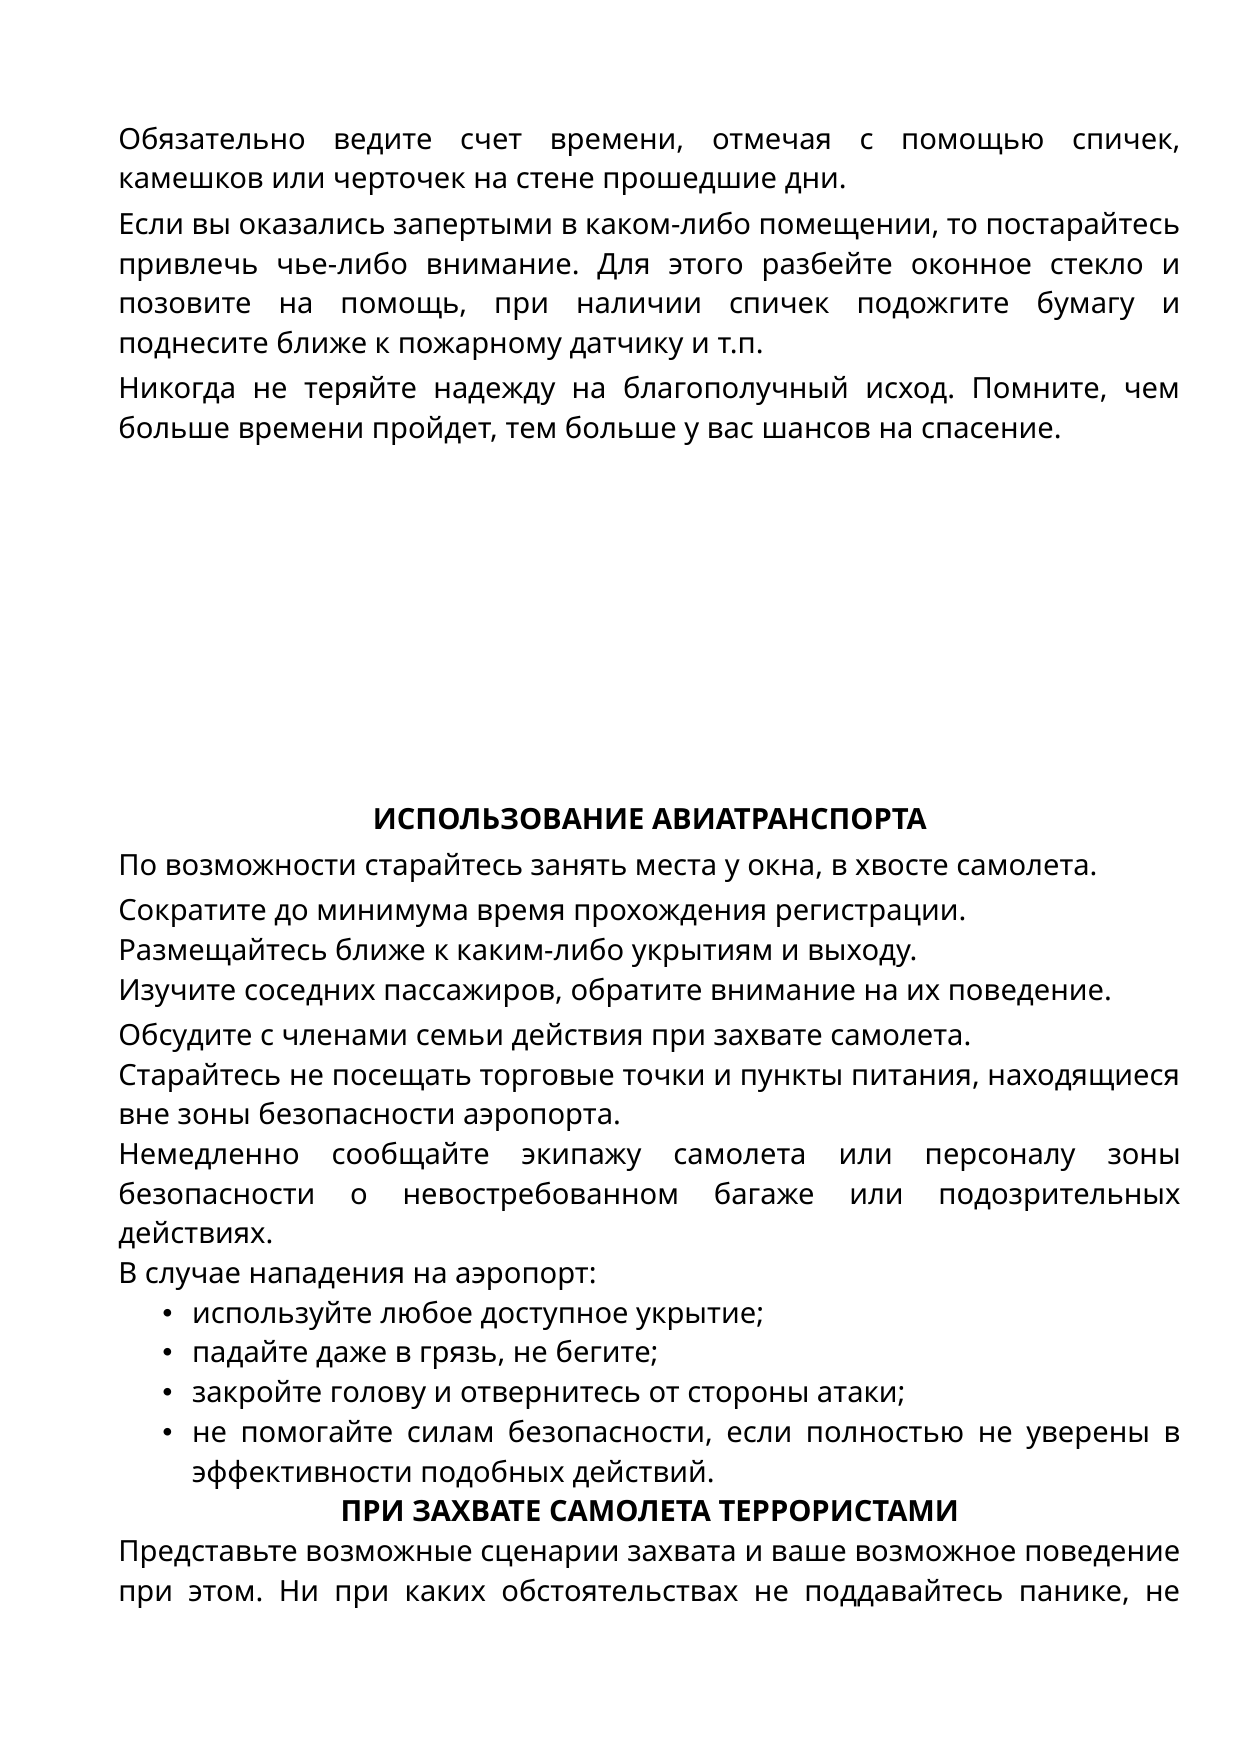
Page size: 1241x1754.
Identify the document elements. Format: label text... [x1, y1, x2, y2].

list не помогайте силам безопасности, если полностью не уверены в эффективности подобных действий. [162, 1411, 1181, 1491]
text Размещайтесь ближе к каким-либо укрытиям и выходу. [118, 929, 1181, 969]
subtitle ПРИ ЗАХВАТЕ САМОЛЕТА ТЕРРОРИСТАМИ [118, 1491, 1181, 1530]
text В случае нападения на аэропорт: [118, 1252, 1181, 1292]
text Сократите до минимума время прохождения регистрации. [118, 889, 1181, 929]
list используйте любое доступное укрытие; [162, 1292, 1181, 1332]
subtitle ИСПОЛЬЗОВАНИЕ АВИАТРАНСПОРТА [118, 799, 1181, 838]
text Никогда не теряйте надежду на благополучный исход. Помните, чем больше времени пройдет, тем больше у вас шансов на спасение. [118, 368, 1181, 447]
text Обязательно ведите счет времени, отмечая с помощью спичек, камешков или черточек на стене прошедшие дни. [118, 118, 1181, 197]
text Представьте возможные сценарии захвата и ваше возможное поведение при этом. Ни при каких обстоятельствах не поддавайтесь панике, не [118, 1530, 1181, 1609]
text Обсудите с членами семьи действия при захвате самолета. [118, 1014, 1181, 1054]
text Если вы оказались запертыми в каком-либо помещении, то постарайтесь привлечь чье-либо внимание. Для этого разбейте оконное стекло и позовите на помощь, при наличии спичек подожгите бумагу и поднесите ближе к пожарному датчику и т.п. [118, 203, 1181, 362]
list падайте даже в грязь, не бегите; [162, 1332, 1181, 1371]
list закройте голову и отвернитесь от стороны атаки; [162, 1371, 1181, 1411]
text Немедленно сообщайте экипажу самолета или персоналу зоны безопасности о невостребованном багаже или подозрительных действиях. [118, 1133, 1181, 1252]
text Изучите соседних пассажиров, обратите внимание на их поведение. [118, 969, 1181, 1008]
text Старайтесь не посещать торговые точки и пункты питания, находящиеся вне зоны безопасности аэропорта. [118, 1054, 1181, 1133]
text По возможности старайтесь занять места у окна, в хвосте самолета. [118, 844, 1181, 884]
